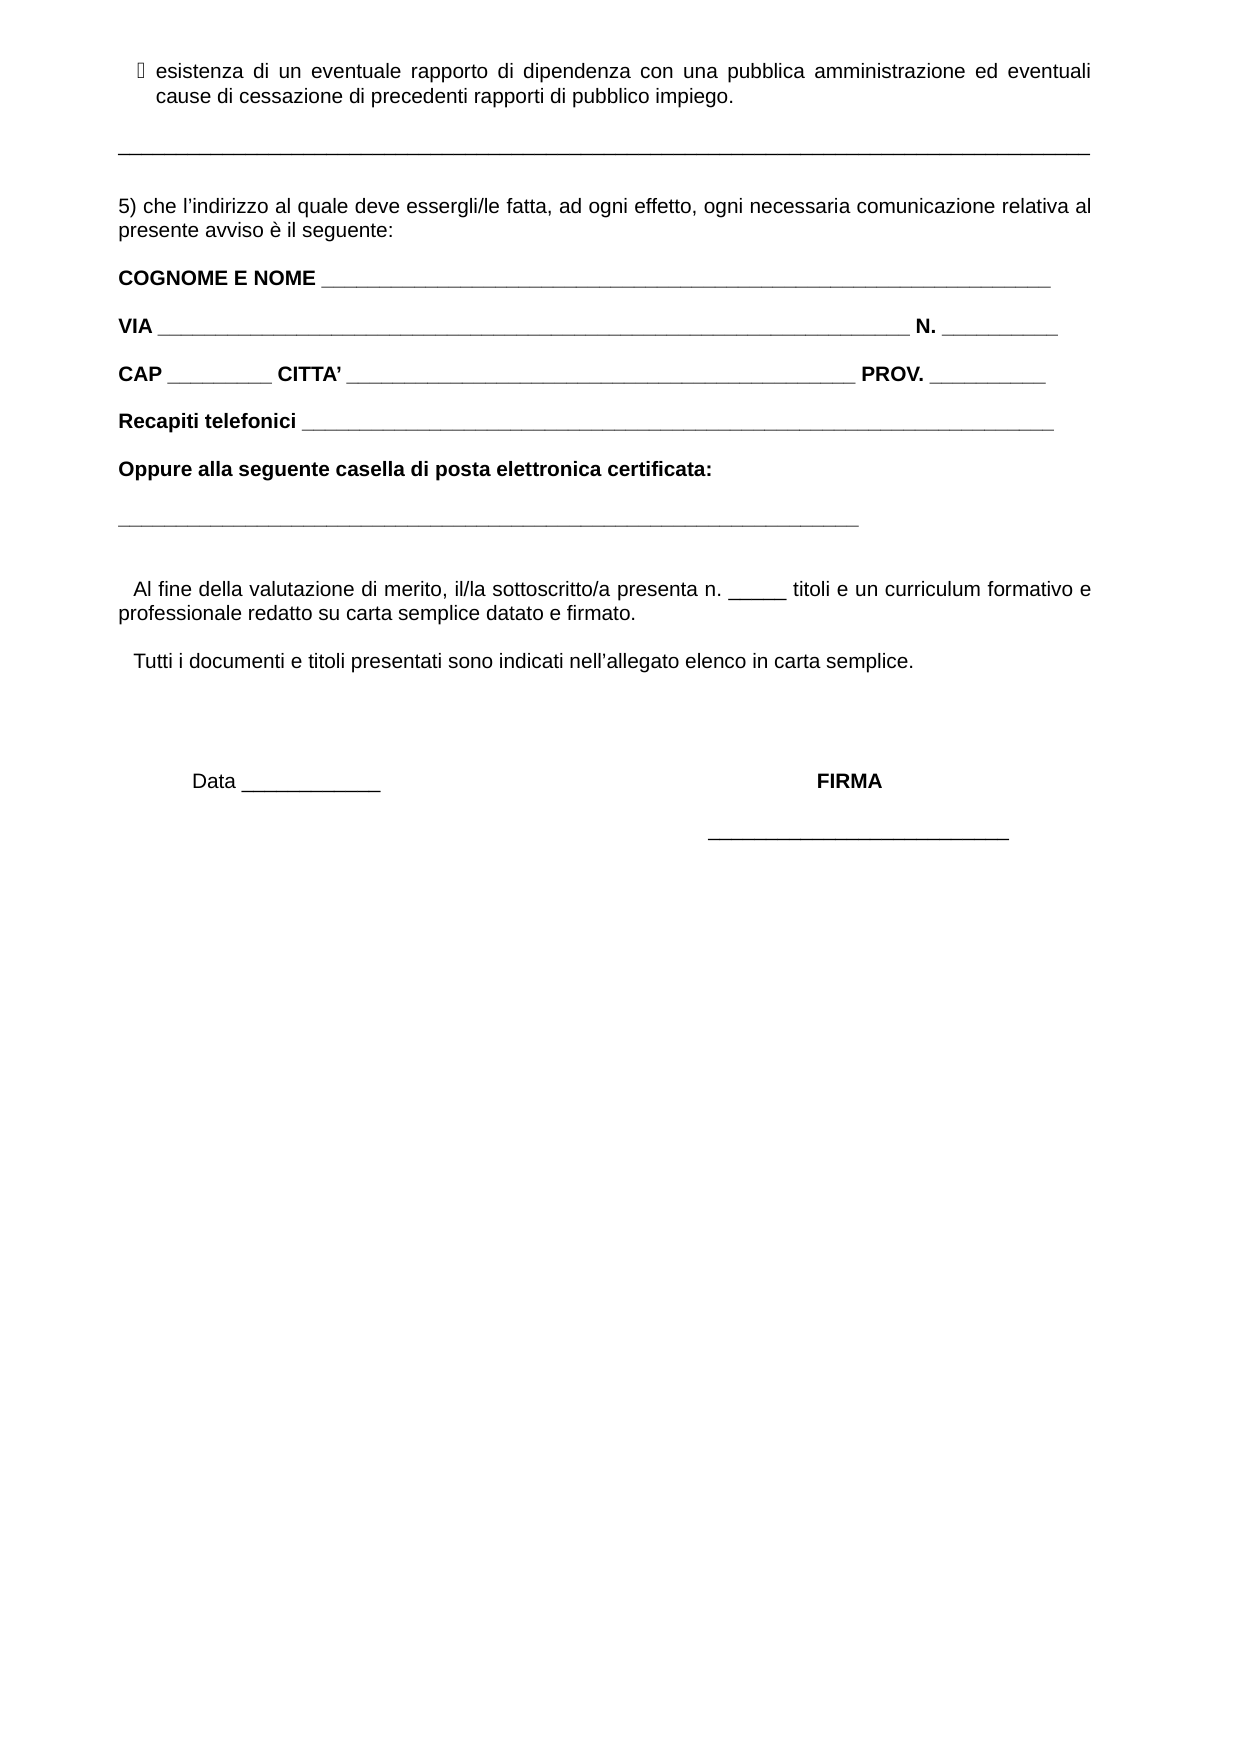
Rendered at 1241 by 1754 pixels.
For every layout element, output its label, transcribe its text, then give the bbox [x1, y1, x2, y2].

text ________________________________________________________________ [118, 505, 1092, 529]
text VIA _________________________________________________________________ N. __________ [118, 313, 1092, 337]
text Recapiti telefonici _________________________________________________________________ [118, 409, 1092, 433]
text __________________________ [118, 817, 1092, 841]
text COGNOME E NOME _______________________________________________________________ [118, 266, 1092, 289]
text ____________________________________________________________________________________ [118, 131, 1092, 155]
text Al fine della valutazione di merito, il/la sottoscritto/a presenta n. _____ titoli e un curriculum formativo e professionale redatto su carta semplice datato e firmato. [118, 577, 1092, 625]
text Oppure alla seguente casella di posta elettronica certificata: [118, 457, 1092, 481]
text CAP _________ CITTA’ ____________________________________________ PROV. __________ [118, 361, 1092, 385]
text Data ____________ FIRMA [118, 769, 1092, 793]
text Tutti i documenti e titoli presentati sono indicati nell’allegato elenco in carta semplice. [118, 649, 1092, 673]
text 5) che l’indirizzo al quale deve essergli/le fatta, ad ogni effetto, ogni necessaria comunicazione relativa al presente avviso è il seguente: [118, 194, 1092, 242]
list esistenza di un eventuale rapporto di dipendenza con una pubblica amministrazione ed eventuali cause di cessazione di precedenti rapporti di pubblico impiego. [137, 59, 1092, 107]
